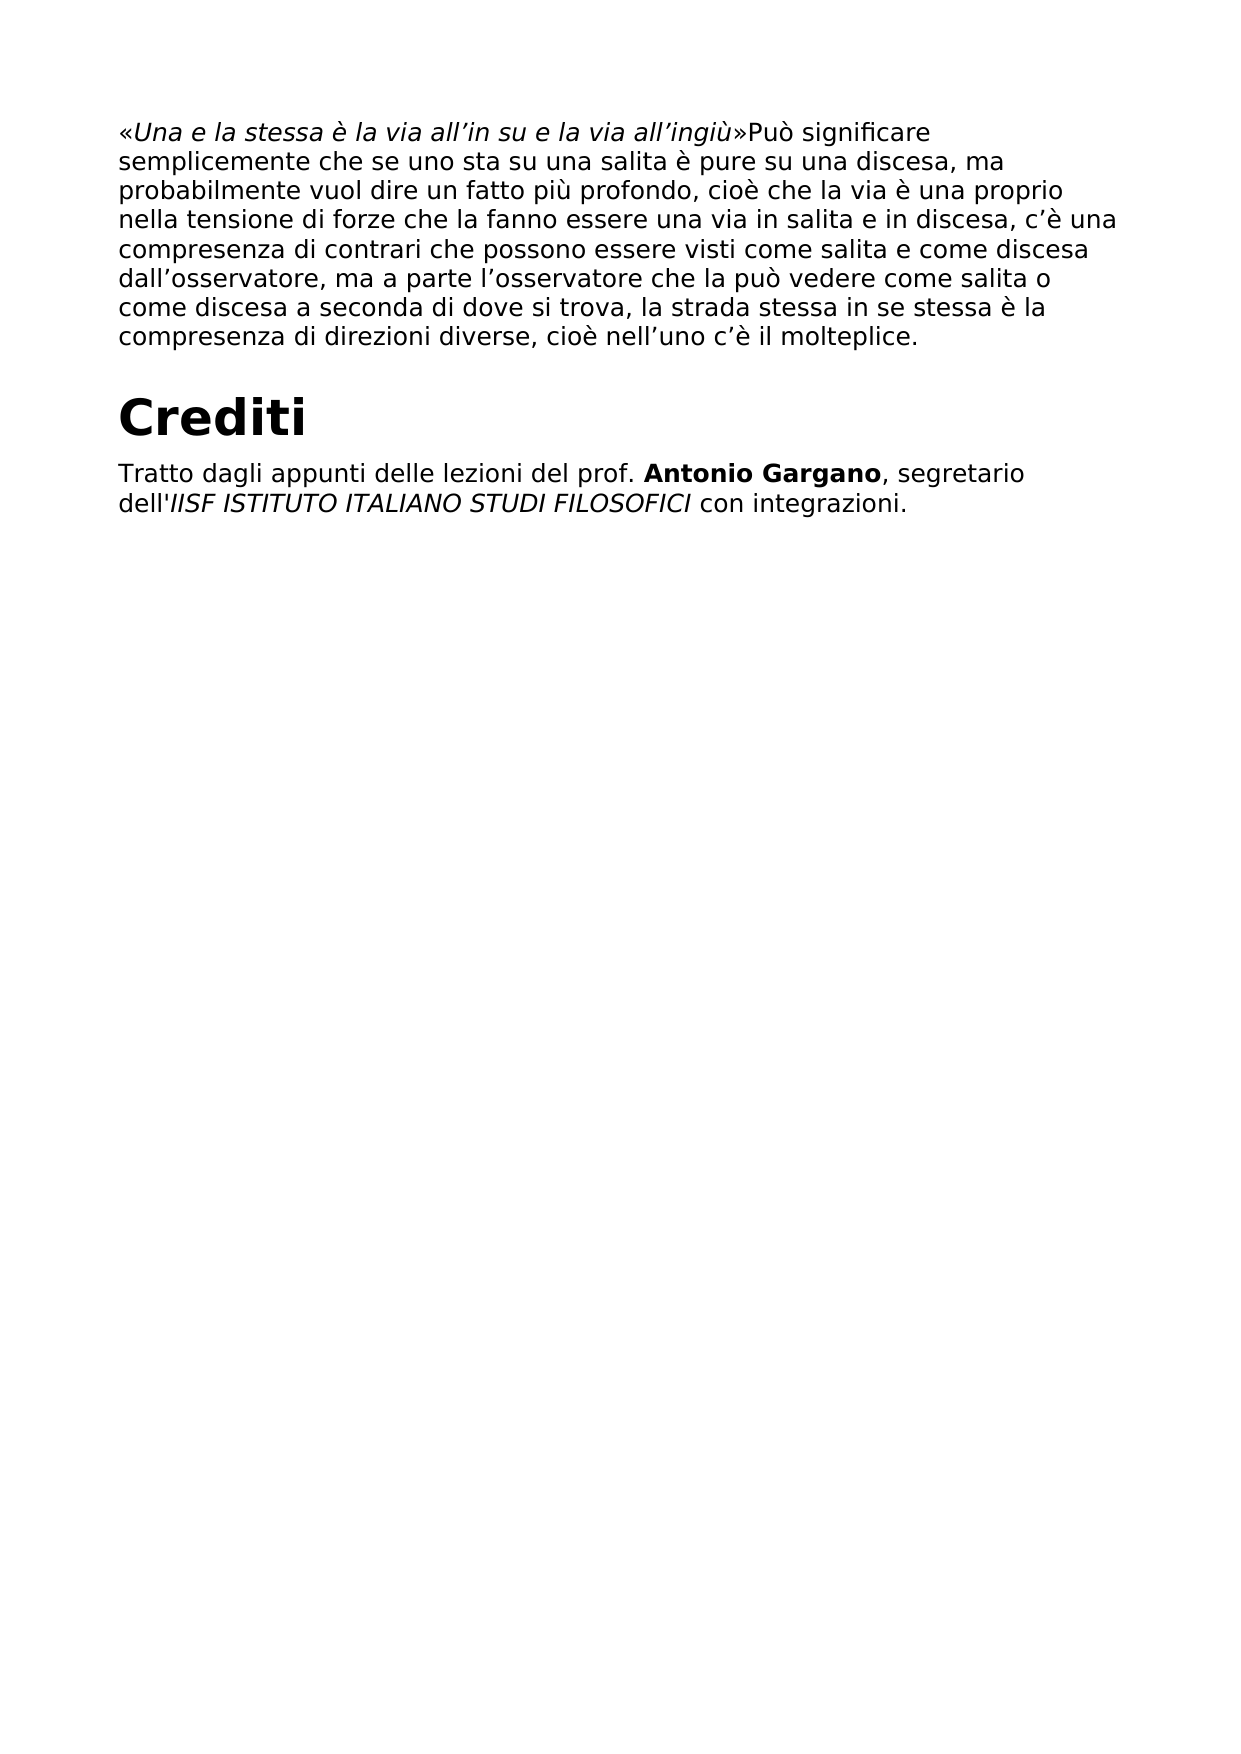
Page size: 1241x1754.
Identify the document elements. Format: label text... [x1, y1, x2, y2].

text «Una e la stessa è la via all’in su e la via all’ingiù»Può significare semplicemente che se uno sta su una salita è pure su una discesa, ma probabilmente vuol dire un fatto più profondo, cioè che la via è una proprio nella tensione di forze che la fanno essere una via in salita e in discesa, c’è una compresenza di contrari che possono essere visti come salita e come discesa dall’osservatore, ma a parte l’osservatore che la può vedere come salita o come discesa a seconda di dove si trova, la strada stessa in se stessa è la compresenza di direzioni diverse, cioè nell’uno c’è il molteplice. [118, 118, 1122, 351]
text Tratto dagli appunti delle lezioni del prof. Antonio Gargano, segretario dell'IISF ISTITUTO ITALIANO STUDI FILOSOFICI con integrazioni. [118, 460, 1122, 518]
subtitle Crediti [118, 389, 1122, 447]
